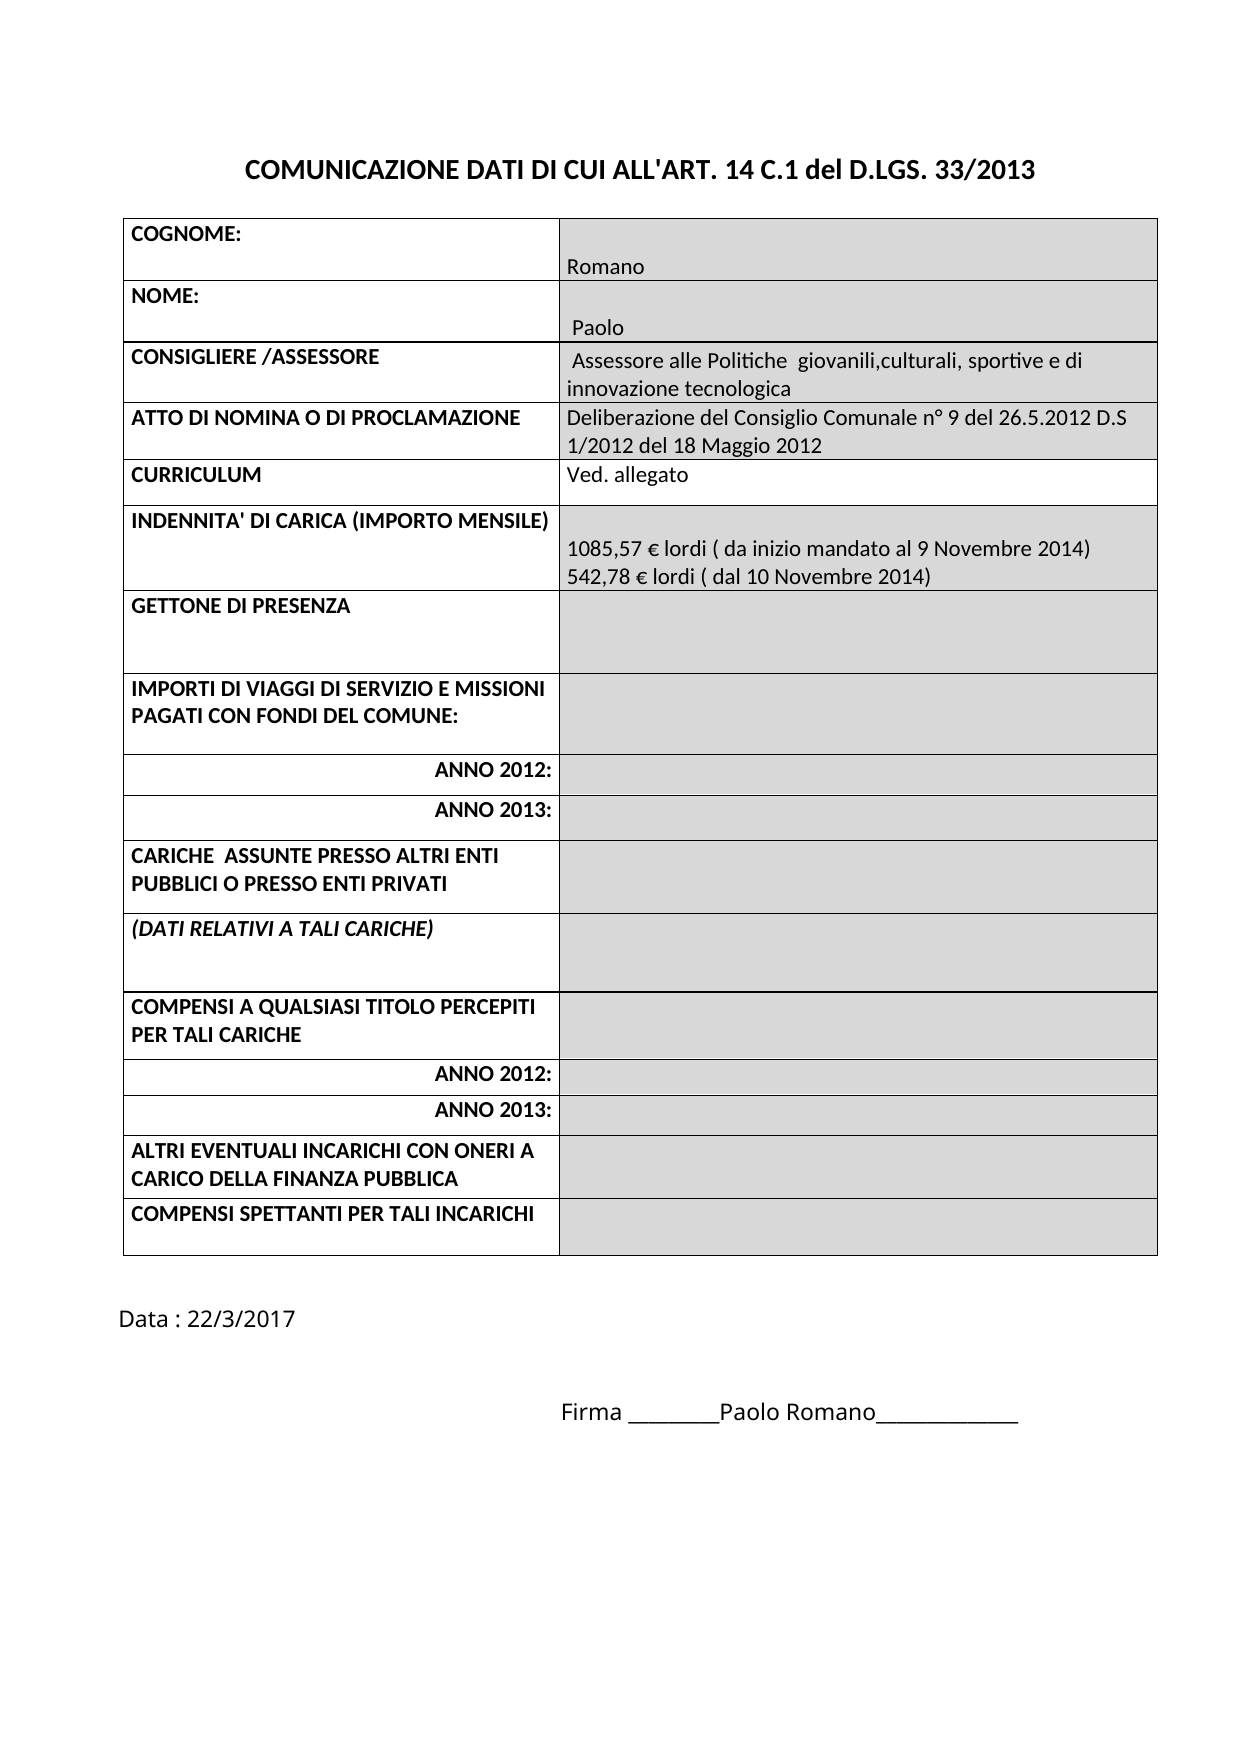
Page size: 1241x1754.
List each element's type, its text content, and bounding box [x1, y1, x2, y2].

table_cell [560, 755, 1157, 794]
table_cell [124, 187, 559, 218]
table_cell CONSIGLIERE /ASSESSORE [124, 343, 559, 402]
table_cell Ved. allegato [560, 460, 1157, 505]
table_cell [560, 914, 1157, 991]
table_cell CURRICULUM [124, 460, 559, 505]
table_cell [559, 187, 1157, 218]
text Data : 22/3/2017 [118, 1303, 1122, 1334]
table_cell COMPENSI SPETTANTI PER TALI INCARICHI [124, 1199, 559, 1255]
table_cell ANNO 2012: [124, 755, 559, 794]
table_cell NOME: [124, 281, 559, 341]
table_cell Paolo [560, 281, 1157, 341]
table_cell [560, 1096, 1157, 1135]
table_cell [560, 993, 1157, 1058]
table_cell [560, 796, 1157, 840]
table_cell COGNOME: [124, 219, 559, 280]
table_cell Romano [560, 219, 1157, 280]
table_cell [560, 841, 1157, 913]
table_cell [560, 674, 1157, 754]
table_cell [560, 1060, 1157, 1094]
table_cell ANNO 2013: [124, 796, 559, 840]
table_cell [560, 591, 1157, 673]
table_cell (DATI RELATIVI A TALI CARICHE) [124, 914, 559, 991]
table_cell Assessore alle Politiche giovanili,culturali, sportive e di innovazione tecnologica [560, 343, 1157, 402]
table_cell ATTO DI NOMINA O DI PROCLAMAZIONE [124, 403, 559, 459]
table_cell 1085,57 € lordi ( da inizio mandato al 9 Novembre 2014) 542,78 € lordi ( dal 10 Novembre 2014) [560, 506, 1157, 590]
table_cell GETTONE DI PRESENZA [124, 591, 559, 673]
table_cell [560, 1199, 1157, 1255]
table_cell [560, 1136, 1157, 1198]
table_cell CARICHE ASSUNTE PRESSO ALTRI ENTI PUBBLICI O PRESSO ENTI PRIVATI [124, 841, 559, 913]
table_cell ALTRI EVENTUALI INCARICHI CON ONERI A CARICO DELLA FINANZA PUBBLICA [124, 1136, 559, 1198]
table_header COMUNICAZIONE DATI DI CUI ALL'ART. 14 C.1 del D.LGS. 33/2013 [124, 148, 1157, 187]
table_cell Deliberazione del Consiglio Comunale n° 9 del 26.5.2012 D.S 1/2012 del 18 Maggio 2012 [560, 403, 1157, 459]
table_cell ANNO 2012: [124, 1060, 559, 1094]
table_cell IMPORTI DI VIAGGI DI SERVIZIO E MISSIONI PAGATI CON FONDI DEL COMUNE: [124, 674, 559, 754]
table_cell ANNO 2013: [124, 1096, 559, 1135]
text Firma _________Paolo Romano______________ [118, 1396, 1122, 1428]
table_cell COMPENSI A QUALSIASI TITOLO PERCEPITI PER TALI CARICHE [124, 993, 559, 1058]
table_cell INDENNITA' DI CARICA (IMPORTO MENSILE) [124, 506, 559, 590]
